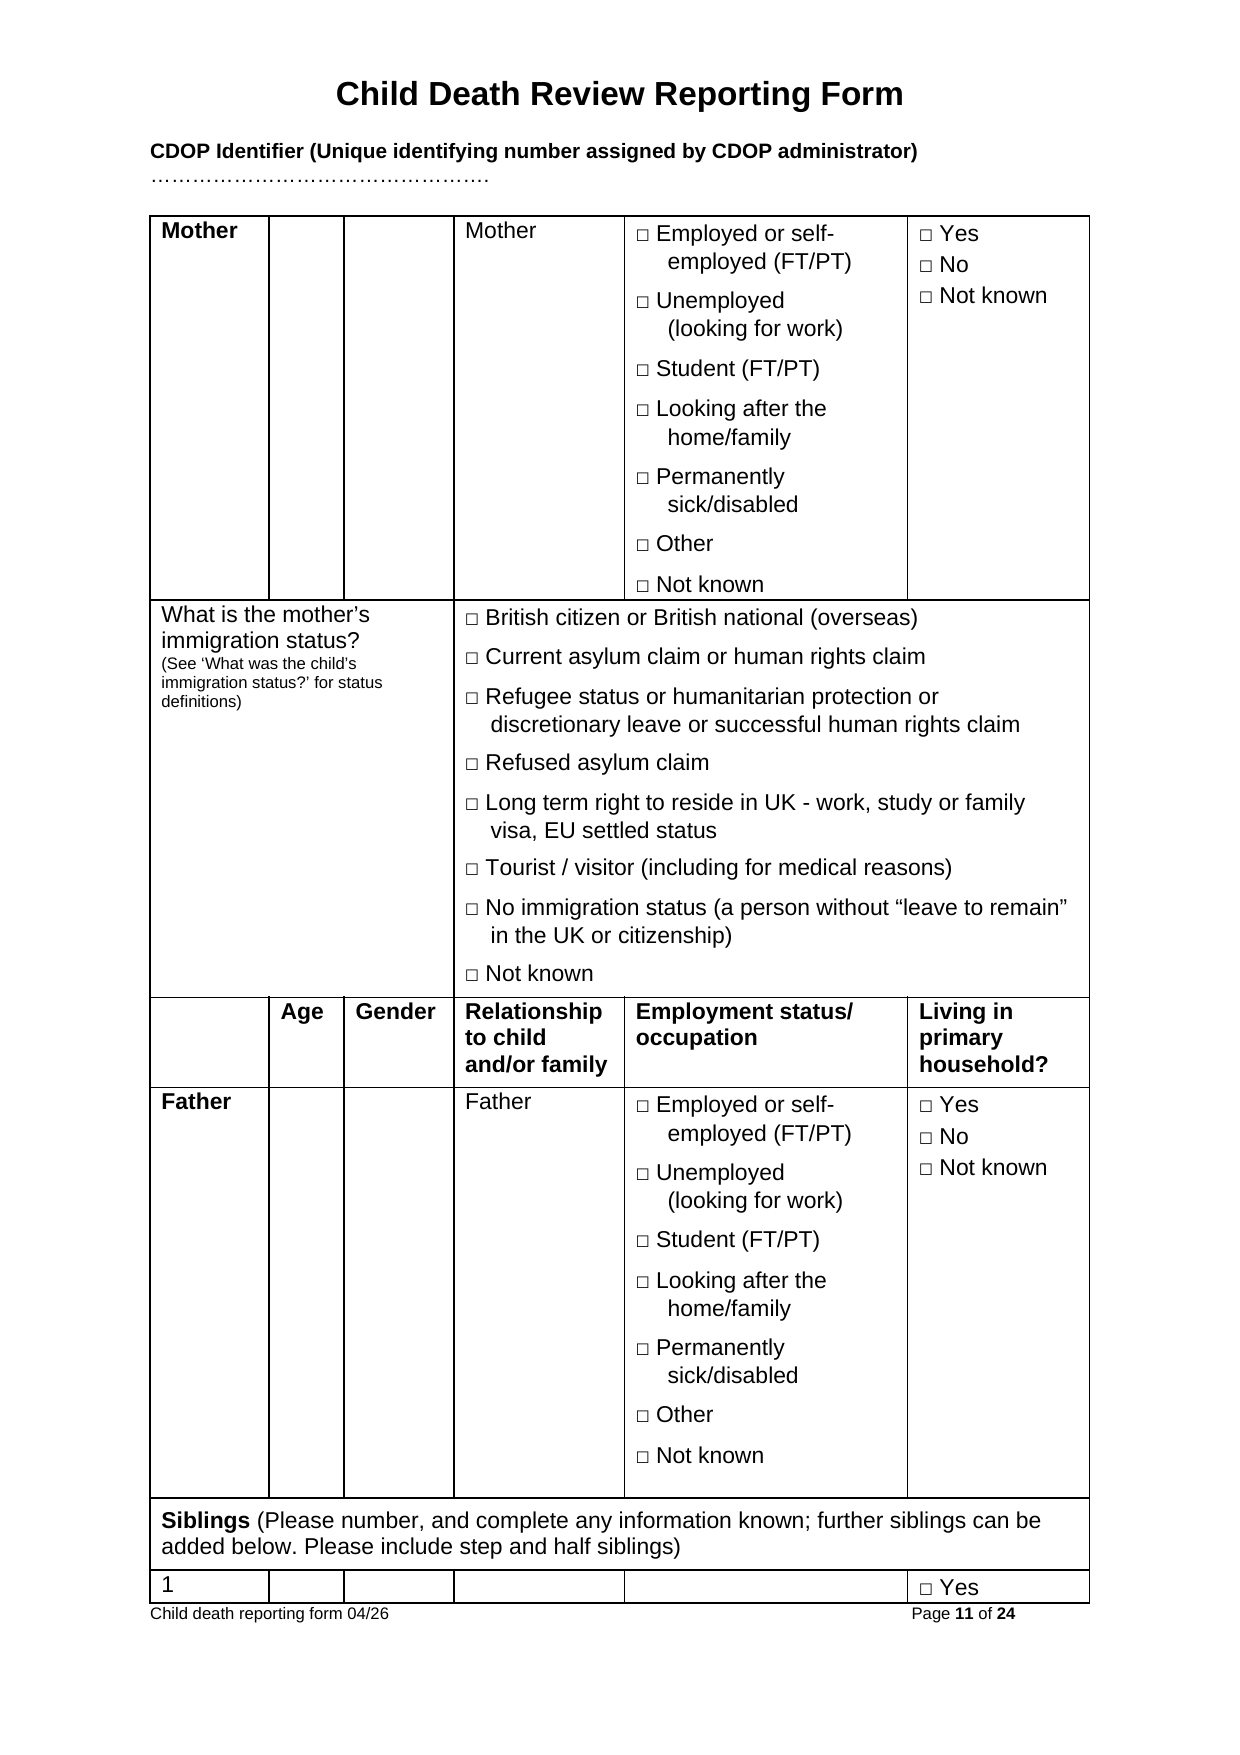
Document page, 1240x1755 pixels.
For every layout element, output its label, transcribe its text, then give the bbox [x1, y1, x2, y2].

table_cell 1 [151, 1571, 268, 1602]
table_cell ☐ British citizen or British national (overseas) ☐ Current asylum claim or human rights claim ☐ Refugee status or humanitarian protection or discretionary leave or successful human rights claim ☐ Refused asylum claim ☐ Long term right to reside in UK - work, study or family visa, EU settled status ☐ Tourist / visitor (including for medical reasons) ☐ No immigration status (a person without “leave to remain” in the UK or citizenship) ☐ Not known [455, 601, 1089, 996]
table_cell Living in primary household? [908, 998, 1089, 1087]
table_cell ☐ Employed or self- employed (FT/PT) ☐ Unemployed (looking for work) ☐ Student (FT/PT) ☐ Looking after the home/family ☐ Permanently sick/disabled ☐ Other ☐ Not known [625, 217, 907, 599]
table_cell ☐ Yes ☐ No ☐ Not known [908, 217, 1089, 599]
table_cell Father [455, 1088, 624, 1497]
table_cell [455, 1571, 624, 1602]
table_cell [270, 1088, 343, 1497]
table_cell Relationship to child and/or family [455, 998, 624, 1087]
table_cell ☐ Yes [908, 1571, 1089, 1602]
table_cell [151, 998, 268, 1087]
table_cell [625, 1571, 907, 1602]
table_cell ☐ Yes ☐ No ☐ Not known [908, 1088, 1089, 1497]
table_cell Gender [345, 998, 453, 1087]
table_cell ☐ Employed or self- employed (FT/PT) ☐ Unemployed (looking for work) ☐ Student (FT/PT) ☐ Looking after the home/family ☐ Permanently sick/disabled ☐ Other ☐ Not known [625, 1088, 907, 1497]
table_cell [345, 1088, 453, 1497]
table_cell Employment status/ occupation [625, 998, 907, 1087]
table_cell Mother [455, 217, 624, 599]
table_cell Siblings (Please number, and complete any information known; further siblings can be added below. Please include step and half siblings) [151, 1499, 1089, 1569]
table_cell [345, 217, 453, 599]
table_cell [270, 1571, 343, 1602]
table_cell Father [151, 1088, 268, 1497]
table_cell [345, 1571, 453, 1602]
table_cell [270, 217, 343, 599]
table_cell Age [270, 998, 343, 1087]
table_cell Mother [151, 217, 268, 599]
table_cell What is the mother’s immigration status? (See ‘What was the child’s immigration status?’ for status definitions) [151, 601, 453, 996]
